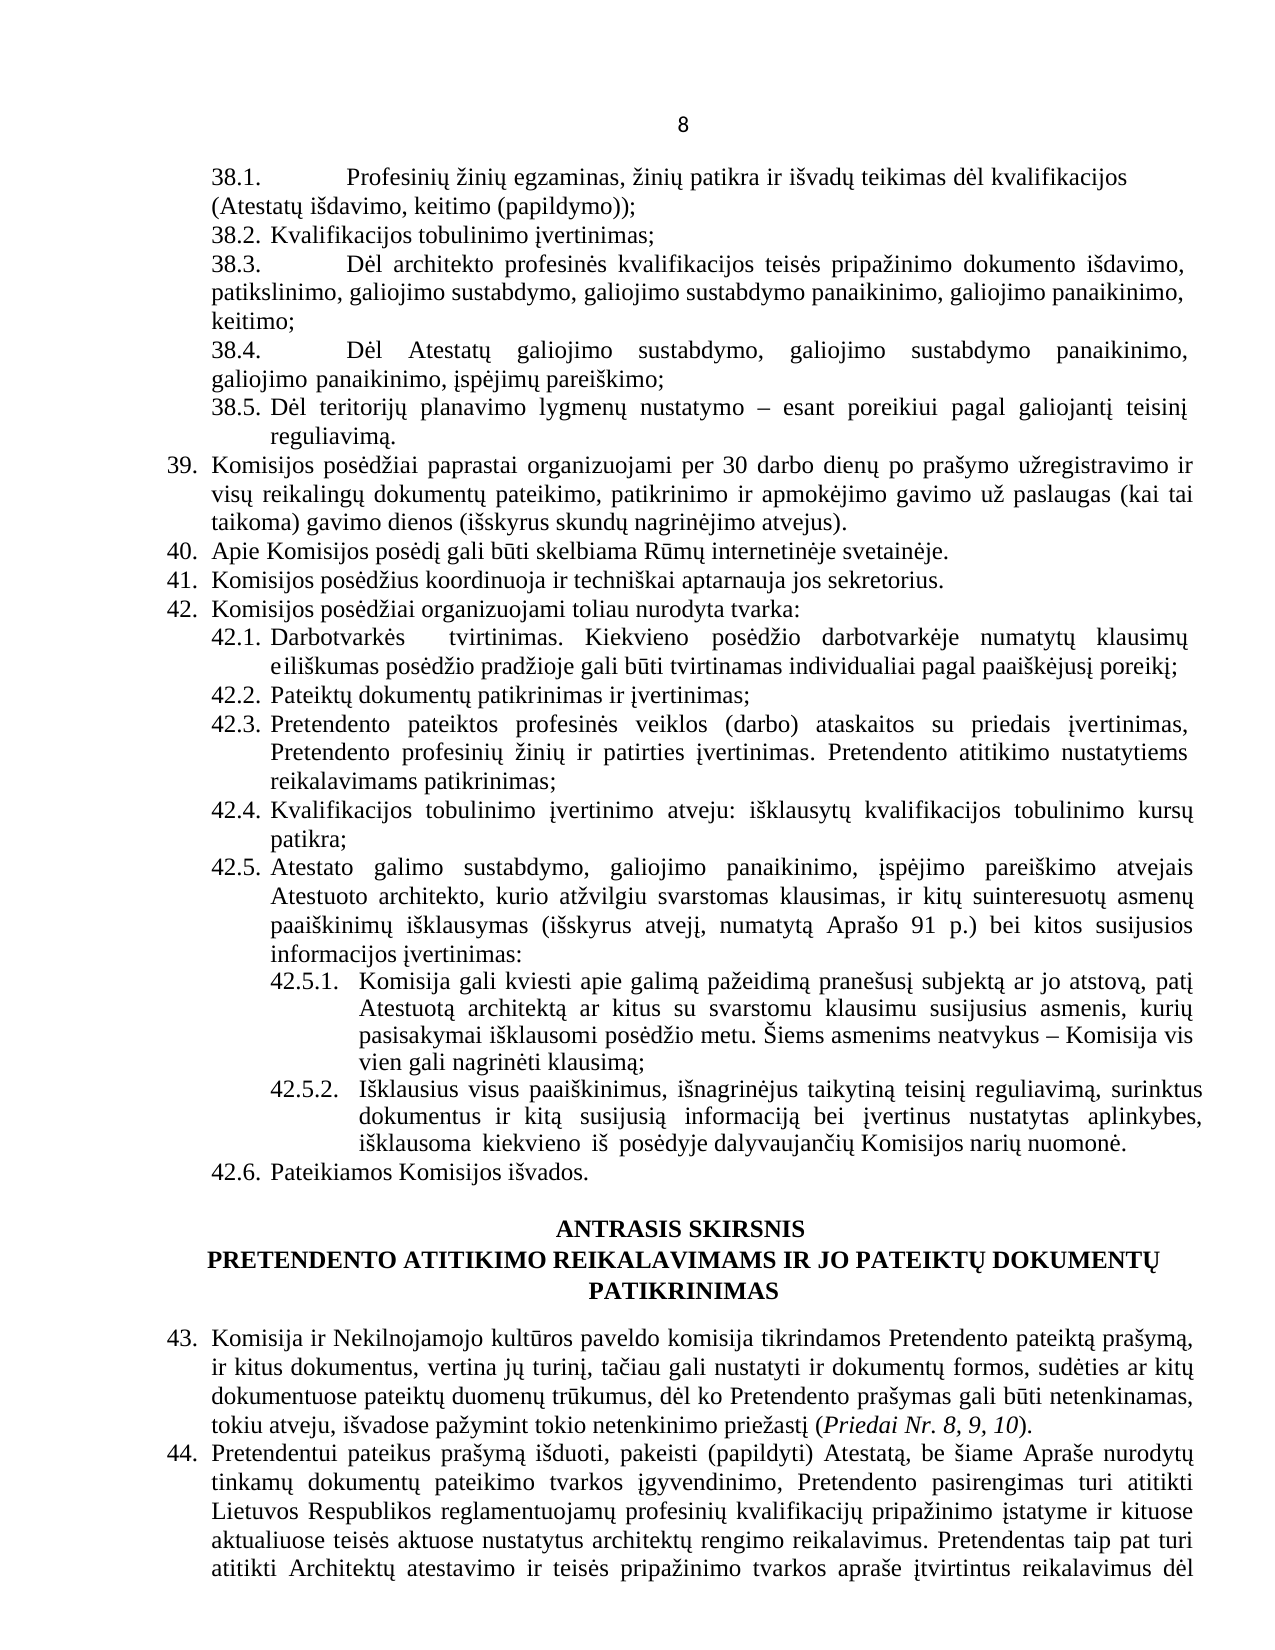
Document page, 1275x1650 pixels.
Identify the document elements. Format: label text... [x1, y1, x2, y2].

text 43. Komisija ir Nekilnojamojo kultūros paveldo komisija tikrindamos Pretendento pateiktą prašymą, ir kitus dokumentus, vertina jų turinį, tačiau gali nustatyti ir dokumentų formos, sudėties ar kitų dokumentuose pateiktų duomenų trūkumus, dėl ko Pretendento prašymas gali būti netenkinamas, tokiu atveju, išvadose pažymint tokio netenkinimo priežastį (Priedai Nr. 8, 9, 10). [167, 1323, 1194, 1438]
text 40. Apie Komisijos posėdį gali būti skelbiama Rūmų internetinėje svetainėje. [167, 536, 1203, 565]
text ANTRASIS SKIRSNIS [167, 1214, 1200, 1243]
text 42.3. Pretendento pateiktos profesinės veiklos (darbo) ataskaitos su priedais įvertinimas, Pretendento profesinių žinių ir patirties įvertinimas. Pretendento atitikimo nustatytiems reikalavimams patikrinimas; [211, 709, 1188, 795]
text 42.6. Pateikiamos Komisijos išvados. [211, 1157, 1203, 1186]
text 38.1. Profesinių žinių egzaminas, žinių patikra ir išvadų teikimas dėl kvalifikacijos (Atestatų išdavimo, keitimo (papildymo)); [211, 162, 1194, 220]
text 39. Komisijos posėdžiai paprastai organizuojami per 30 darbo dienų po prašymo užregistravimo ir visų reikalingų dokumentų pateikimo, patikrinimo ir apmokėjimo gavimo už paslaugas (kai tai taikoma) gavimo dienos (išskyrus skundų nagrinėjimo atvejus). [167, 450, 1193, 536]
text 42.1. Darbotvarkės tvirtinimas. Kiekvieno posėdžio darbotvarkėje numatytų klausimų eiliškumas posėdžio pradžioje gali būti tvirtinamas individualiai pagal paaiškėjusį poreikį; [211, 622, 1188, 680]
text 42.4. Kvalifikacijos tobulinimo įvertinimo atveju: išklausytų kvalifikacijos tobulinimo kursų patikra; [211, 795, 1193, 852]
text 42. Komisijos posėdžiai organizuojami toliau nurodyta tvarka: [167, 594, 1203, 622]
text 42.5. Atestato galimo sustabdymo, galiojimo panaikinimo, įspėjimo pareiškimo atvejais Atestuoto architekto, kurio atžvilgiu svarstomas klausimas, ir kitų suinteresuotų asmenų paaiškinimų išklausymas (išskyrus atvejį, numatytą Aprašo 91 p.) bei kitos susijusios informacijos įvertinimas: [211, 852, 1193, 967]
text 38.5. Dėl teritorijų planavimo lygmenų nustatymo – esant poreikiui pagal galiojantį teisinį reguliavimą. [211, 392, 1188, 450]
text 44. Pretendentui pateikus prašymą išduoti, pakeisti (papildyti) Atestatą, be šiame Apraše nurodytų tinkamų dokumentų pateikimo tvarkos įgyvendinimo, Pretendento pasirengimas turi atitikti Lietuvos Respublikos reglamentuojamų profesinių kvalifikacijų pripažinimo įstatyme ir kituose aktualiuose teisės aktuose nustatytus architektų rengimo reikalavimus. Pretendentas taip pat turi atitikti Architektų atestavimo ir teisės pripažinimo tvarkos apraše įtvirtintus reikalavimus dėl [167, 1438, 1194, 1582]
text PRETENDENTO ATITIKIMO REIKALAVIMAMS IR JO PATEIKTŲ DOKUMENTŲ PATIKRINIMAS [167, 1245, 1200, 1305]
text 41. Komisijos posėdžius koordinuoja ir techniškai aptarnauja jos sekretorius. [167, 565, 1203, 594]
text 38.4. Dėl Atestatų galiojimo sustabdymo, galiojimo sustabdymo panaikinimo, galiojimo panaikinimo, įspėjimų pareiškimo; [211, 335, 1188, 392]
text 38.2. Kvalifikacijos tobulinimo įvertinimas; [211, 220, 1194, 249]
text 42.2. Pateiktų dokumentų patikrinimas ir įvertinimas; [211, 680, 1188, 709]
text 42.5.2. Išklausius visus paaiškinimus, išnagrinėjus taikytiną teisinį reguliavimą, surinktus dokumentus ir kitą susijusią informaciją bei įvertinus nustatytas aplinkybes, išklausoma kiekvieno iš posėdyje dalyvaujančių Komisijos narių nuomonė. [270, 1076, 1203, 1157]
text 38.3. Dėl architekto profesinės kvalifikacijos teisės pripažinimo dokumento išdavimo, patikslinimo, galiojimo sustabdymo, galiojimo sustabdymo panaikinimo, galiojimo panaikinimo, keitimo; [211, 249, 1200, 335]
text 42.5.1. Komisija gali kviesti apie galimą pažeidimą pranešusį subjektą ar jo atstovą, patį Atestuotą architektą ar kitus su svarstomu klausimu susijusius asmenis, kurių pasisakymai išklausomi posėdžio metu. Šiems asmenims neatvykus – Komisija vis vien gali nagrinėti klausimą; [270, 967, 1193, 1076]
